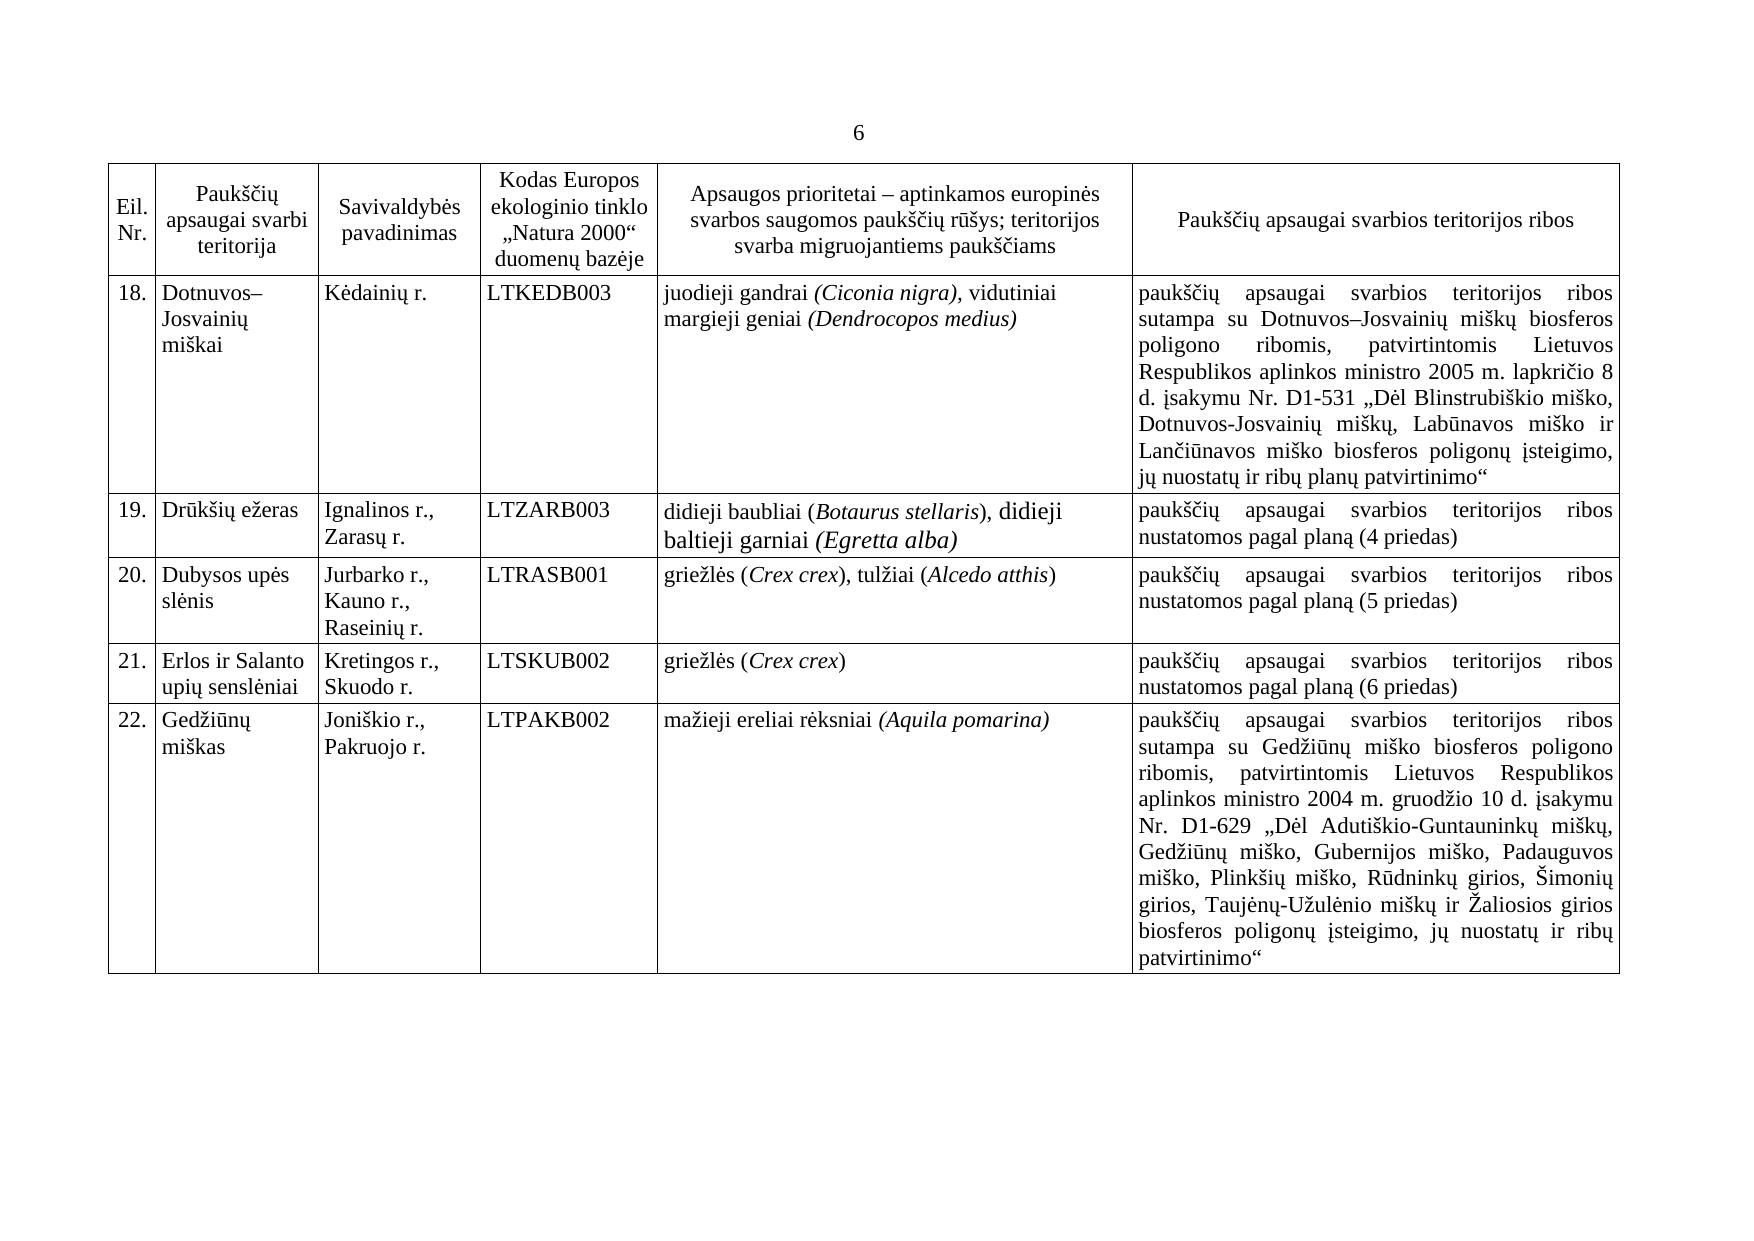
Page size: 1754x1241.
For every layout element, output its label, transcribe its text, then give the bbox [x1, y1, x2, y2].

table_cell Kretingos r., Skuodo r. [319, 644, 480, 702]
table_cell paukščių apsaugai svarbios teritorijos ribos sutampa su Gedžiūnų miško biosferos poligono ribomis, patvirtintomis Lietuvos Respublikos aplinkos ministro 2004 m. gruodžio 10 d. įsakymu Nr. D1-629 „Dėl Adutiškio-Guntauninkų miškų, Gedžiūnų miško, Gubernijos miško, Padauguvos miško, Plinkšių miško, Rūdninkų girios, Šimonių girios, Taujėnų-Užulėnio miškų ir Žaliosios girios biosferos poligonų įsteigimo, jų nuostatų ir ribų patvirtinimo“ [1133, 704, 1619, 973]
table_cell paukščių apsaugai svarbios teritorijos ribos nustatomos pagal planą (4 priedas) [1133, 494, 1619, 557]
table_cell mažieji ereliai rėksniai (Aquila pomarina) [658, 704, 1132, 973]
table_cell paukščių apsaugai svarbios teritorijos ribos sutampa su Dotnuvos–Josvainių miškų biosferos poligono ribomis, patvirtintomis Lietuvos Respublikos aplinkos ministro 2005 m. lapkričio 8 d. įsakymu Nr. D1-531 „Dėl Blinstrubiškio miško, Dotnuvos-Josvainių miškų, Labūnavos miško ir Lančiūnavos miško biosferos poligonų įsteigimo, jų nuostatų ir ribų planų patvirtinimo“ [1133, 276, 1619, 492]
table_cell 20. [109, 558, 155, 643]
table_cell 18. [109, 276, 155, 492]
table_cell Kėdainių r. [319, 276, 480, 492]
table_cell LTSKUB002 [481, 644, 657, 702]
table_cell Gedžiūnų miškas [156, 704, 318, 973]
table_cell paukščių apsaugai svarbios teritorijos ribos nustatomos pagal planą (6 priedas) [1133, 644, 1619, 702]
table_cell juodieji gandrai (Ciconia nigra), vidutiniai margieji geniai (Dendrocopos medius) [658, 276, 1132, 492]
table_header Kodas Europos ekologinio tinklo „Natura 2000“ duomenų bazėje [481, 164, 657, 275]
table_header Savivaldybės pavadinimas [319, 164, 480, 275]
table_cell Dotnuvos–Josvainių miškai [156, 276, 318, 492]
table_cell Dubysos upės slėnis [156, 558, 318, 643]
table_cell 19. [109, 494, 155, 557]
table_cell Drūkšių ežeras [156, 494, 318, 557]
table_header Paukščių apsaugai svarbi teritorija [156, 164, 318, 275]
table_cell LTZARB003 [481, 494, 657, 557]
table_cell LTRASB001 [481, 558, 657, 643]
table_cell LTPAKB002 [481, 704, 657, 973]
table_cell LTKEDB003 [481, 276, 657, 492]
table_cell Jurbarko r., Kauno r., Raseinių r. [319, 558, 480, 643]
table_cell Ignalinos r., Zarasų r. [319, 494, 480, 557]
table_cell 21. [109, 644, 155, 702]
table_header Apsaugos prioritetai – aptinkamos europinės svarbos saugomos paukščių rūšys; teritorijos svarba migruojantiems paukščiams [658, 164, 1132, 275]
table_cell griežlės (Crex crex), tulžiai (Alcedo atthis) [658, 558, 1132, 643]
table_cell paukščių apsaugai svarbios teritorijos ribos nustatomos pagal planą (5 priedas) [1133, 558, 1619, 643]
table_header Paukščių apsaugai svarbios teritorijos ribos [1133, 164, 1619, 275]
table_cell griežlės (Crex crex) [658, 644, 1132, 702]
table_header Eil. Nr. [109, 164, 155, 275]
table_cell Joniškio r., Pakruojo r. [319, 704, 480, 973]
table_cell Erlos ir Salanto upių senslėniai [156, 644, 318, 702]
table_cell 22. [109, 704, 155, 973]
table_cell didieji baubliai (Botaurus stellaris), didieji baltieji garniai (Egretta alba) [658, 494, 1132, 557]
